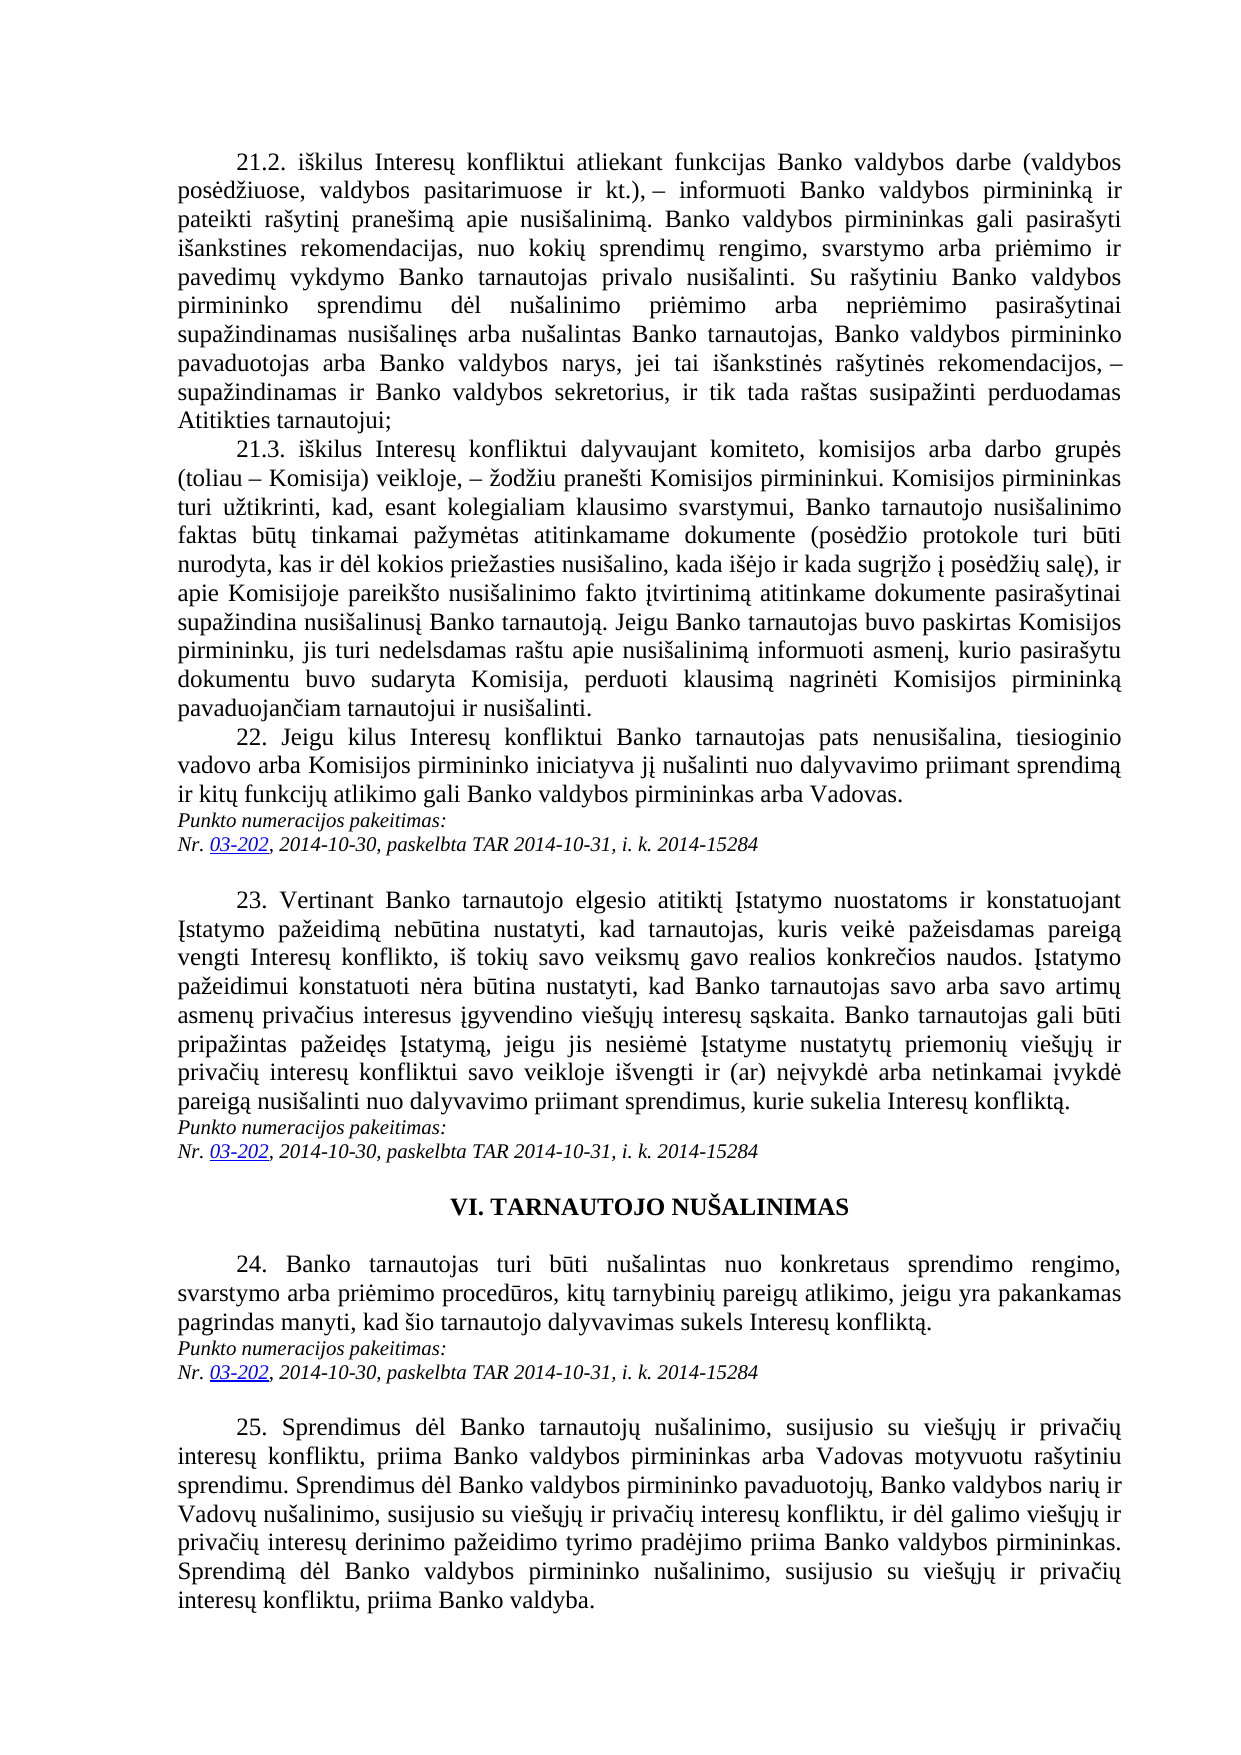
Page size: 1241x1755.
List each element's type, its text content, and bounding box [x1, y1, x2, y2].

text 24. Banko tarnautojas turi būti nušalintas nuo konkretaus sprendimo rengimo, svarstymo arba priėmimo procedūros, kitų tarnybinių pareigų atlikimo, jeigu yra pakankamas pagrindas manyti, kad šio tarnautojo dalyvavimas sukels Interesų konfliktą. [177, 1249, 1122, 1336]
text Punkto numeracijos pakeitimas: [177, 1336, 1122, 1360]
text Nr. 03-202, 2014-10-30, paskelbta TAR 2014-10-31, i. k. 2014-15284 [177, 832, 1122, 856]
text Punkto numeracijos pakeitimas: [177, 808, 1122, 832]
text 21.3. iškilus Interesų konfliktui dalyvaujant komiteto, komisijos arba darbo grupės (toliau – Komisija) veikloje, – žodžiu pranešti Komisijos pirmininkui. Komisijos pirmininkas turi užtikrinti, kad, esant kolegialiam klausimo svarstymui, Banko tarnautojo nusišalinimo faktas būtų tinkamai pažymėtas atitinkamame dokumente (posėdžio protokole turi būti nurodyta, kas ir dėl kokios priežasties nusišalino, kada išėjo ir kada sugrįžo į posėdžių salę), ir apie Komisijoje pareikšto nusišalinimo fakto įtvirtinimą atitinkame dokumente pasirašytinai supažindina nusišalinusį Banko tarnautoją. Jeigu Banko tarnautojas buvo paskirtas Komisijos pirmininku, jis turi nedelsdamas raštu apie nusišalinimą informuoti asmenį, kurio pasirašytu dokumentu buvo sudaryta Komisija, perduoti klausimą nagrinėti Komisijos pirmininką pavaduojančiam tarnautojui ir nusišalinti. [177, 434, 1122, 722]
text 21.2. iškilus Interesų konfliktui atliekant funkcijas Banko valdybos darbe (valdybos posėdžiuose, valdybos pasitarimuose ir kt.), – informuoti Banko valdybos pirmininką ir pateikti rašytinį pranešimą apie nusišalinimą. Banko valdybos pirmininkas gali pasirašyti išankstines rekomendacijas, nuo kokių sprendimų rengimo, svarstymo arba priėmimo ir pavedimų vykdymo Banko tarnautojas privalo nusišalinti. Su rašytiniu Banko valdybos pirmininko sprendimu dėl nušalinimo priėmimo arba nepriėmimo pasirašytinai supažindinamas nusišalinęs arba nušalintas Banko tarnautojas, Banko valdybos pirmininko pavaduotojas arba Banko valdybos narys, jei tai išankstinės rašytinės rekomendacijos, – supažindinamas ir Banko valdybos sekretorius, ir tik tada raštas susipažinti perduodamas Atitikties tarnautojui; [177, 147, 1122, 434]
text Nr. 03-202, 2014-10-30, paskelbta TAR 2014-10-31, i. k. 2014-15284 [177, 1360, 1122, 1384]
text 25. Sprendimus dėl Banko tarnautojų nušalinimo, susijusio su viešųjų ir privačių interesų konfliktu, priima Banko valdybos pirmininkas arba Vadovas motyvuotu rašytiniu sprendimu. Sprendimus dėl Banko valdybos pirmininko pavaduotojų, Banko valdybos narių ir Vadovų nušalinimo, susijusio su viešųjų ir privačių interesų konfliktu, ir dėl galimo viešųjų ir privačių interesų derinimo pažeidimo tyrimo pradėjimo priima Banko valdybos pirmininkas. Sprendimą dėl Banko valdybos pirmininko nušalinimo, susijusio su viešųjų ir privačių interesų konfliktu, priima Banko valdyba. [177, 1412, 1122, 1614]
text VI. TARNAUTOJO NUŠALINIMAS [177, 1192, 1122, 1221]
text Punkto numeracijos pakeitimas: [177, 1115, 1122, 1139]
text Nr. 03-202, 2014-10-30, paskelbta TAR 2014-10-31, i. k. 2014-15284 [177, 1139, 1122, 1163]
text 22. Jeigu kilus Interesų konfliktui Banko tarnautojas pats nenusišalina, tiesioginio vadovo arba Komisijos pirmininko iniciatyva jį nušalinti nuo dalyvavimo priimant sprendimą ir kitų funkcijų atlikimo gali Banko valdybos pirmininkas arba Vadovas. [177, 722, 1122, 808]
text 23. Vertinant Banko tarnautojo elgesio atitiktį Įstatymo nuostatoms ir konstatuojant Įstatymo pažeidimą nebūtina nustatyti, kad tarnautojas, kuris veikė pažeisdamas pareigą vengti Interesų konflikto, iš tokių savo veiksmų gavo realios konkrečios naudos. Įstatymo pažeidimui konstatuoti nėra būtina nustatyti, kad Banko tarnautojas savo arba savo artimų asmenų privačius interesus įgyvendino viešųjų interesų sąskaita. Banko tarnautojas gali būti pripažintas pažeidęs Įstatymą, jeigu jis nesiėmė Įstatyme nustatytų priemonių viešųjų ir privačių interesų konfliktui savo veikloje išvengti ir (ar) neįvykdė arba netinkamai įvykdė pareigą nusišalinti nuo dalyvavimo priimant sprendimus, kurie sukelia Interesų konfliktą. [177, 885, 1122, 1115]
